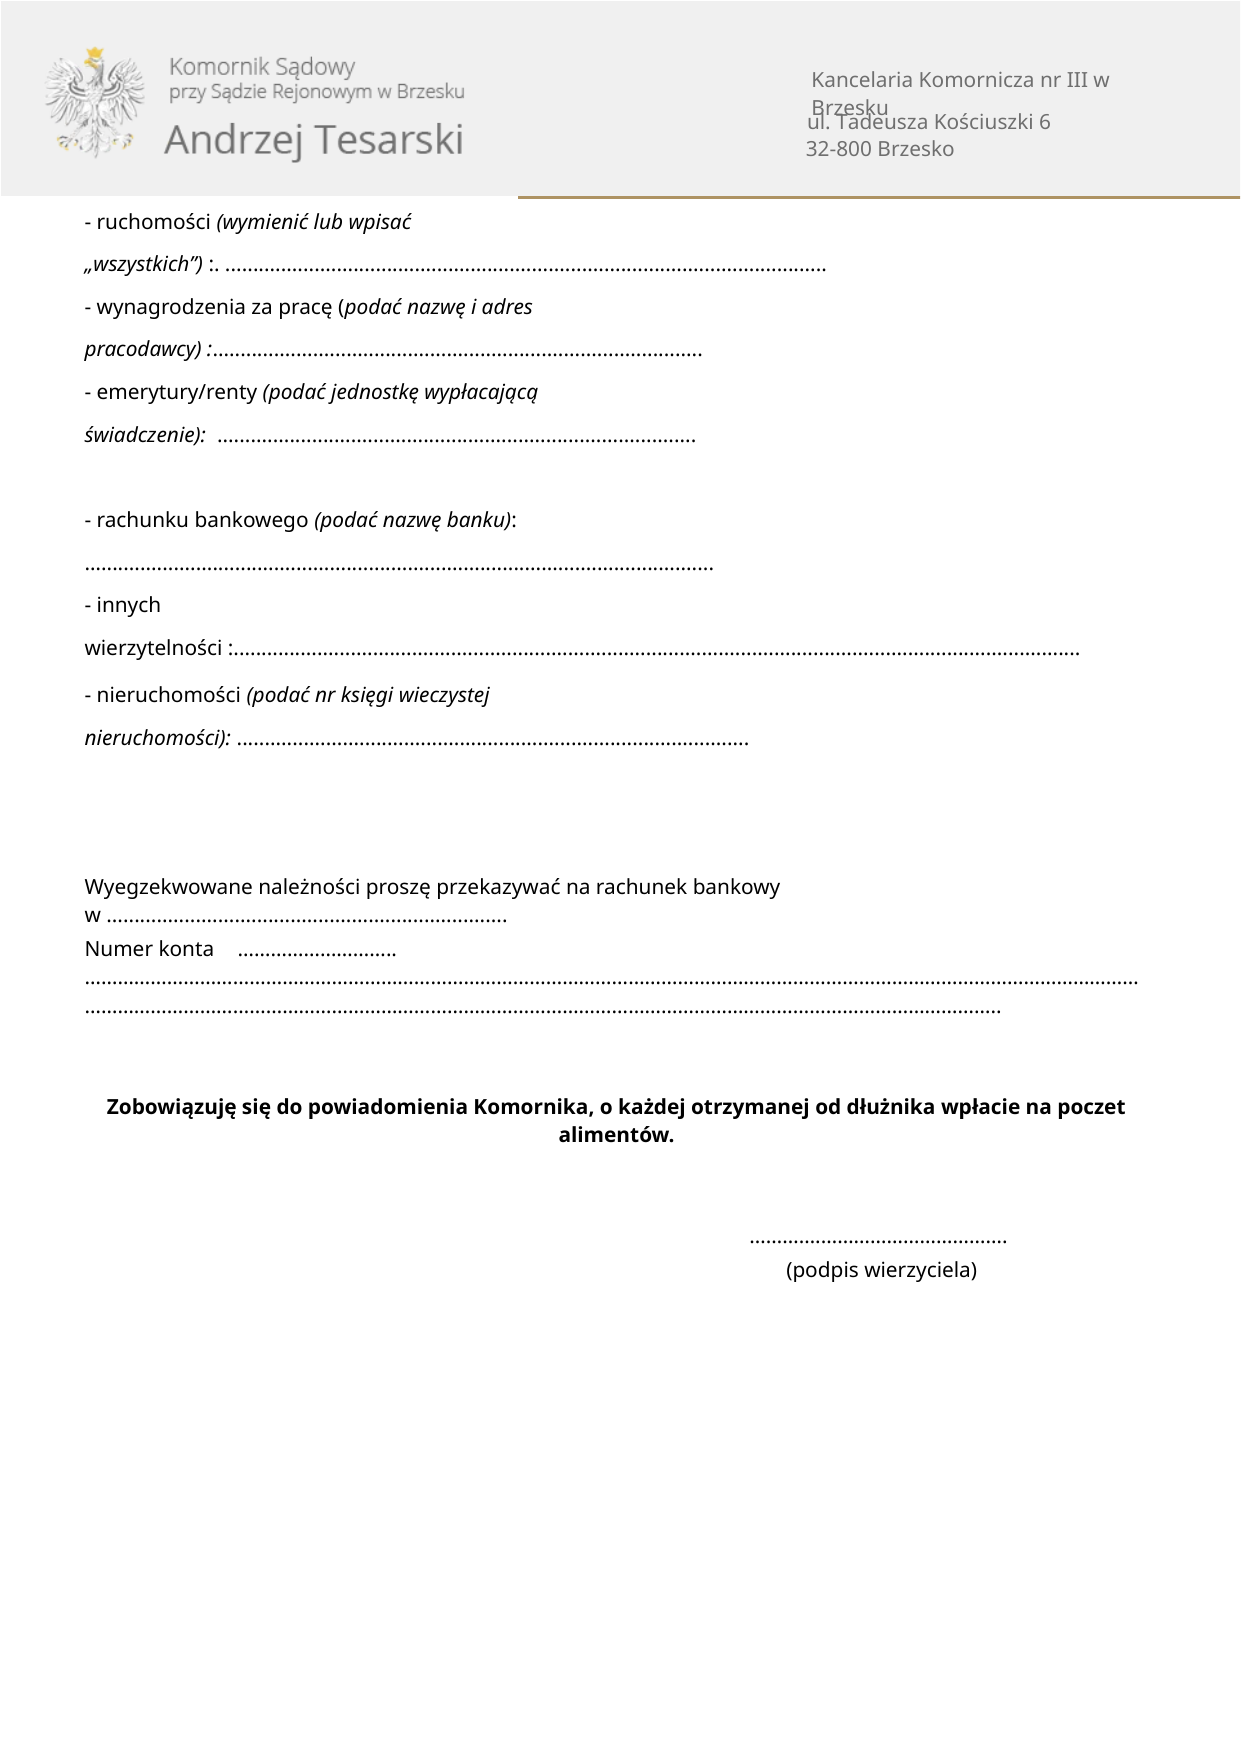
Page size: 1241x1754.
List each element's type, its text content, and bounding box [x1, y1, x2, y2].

text Numer konta ………………………..…………………………………………………………………………………………………………………………………………………………………………………………………………………………………………………………………………………………………………………………….. [84, 934, 1148, 1019]
text ………….……………………………. [84, 1221, 1148, 1250]
text - nieruchomości (podać nr księgi wieczystej nieruchomości): ............................................................................................ [84, 681, 1148, 752]
text - ruchomości (wymienić lub wpisać „wszystkich”) :. ............................................................................................................ [84, 207, 1148, 278]
text - wynagrodzenia za pracę (podać nazwę i adres pracodawcy) :........................................................................................ [84, 292, 1148, 363]
text - emerytury/renty (podać jednostkę wypłacającą świadczenie): ...................................................................................... [84, 377, 1148, 448]
text Zobowiązuję się do powiadomienia Komornika, o każdej otrzymanej od dłużnika wpłacie na poczet alimentów. [84, 1092, 1148, 1149]
text (podpis wierzyciela) [674, 1255, 1148, 1283]
text Wyegzekwowane należności proszę przekazywać na rachunek bankowy w ........................................................................ [84, 872, 1148, 929]
text - rachunku bankowego (podać nazwę banku): ….............................................................................................................. [84, 505, 1148, 576]
text - innych wierzytelności :........................................................................................................................................................ [84, 590, 1148, 661]
